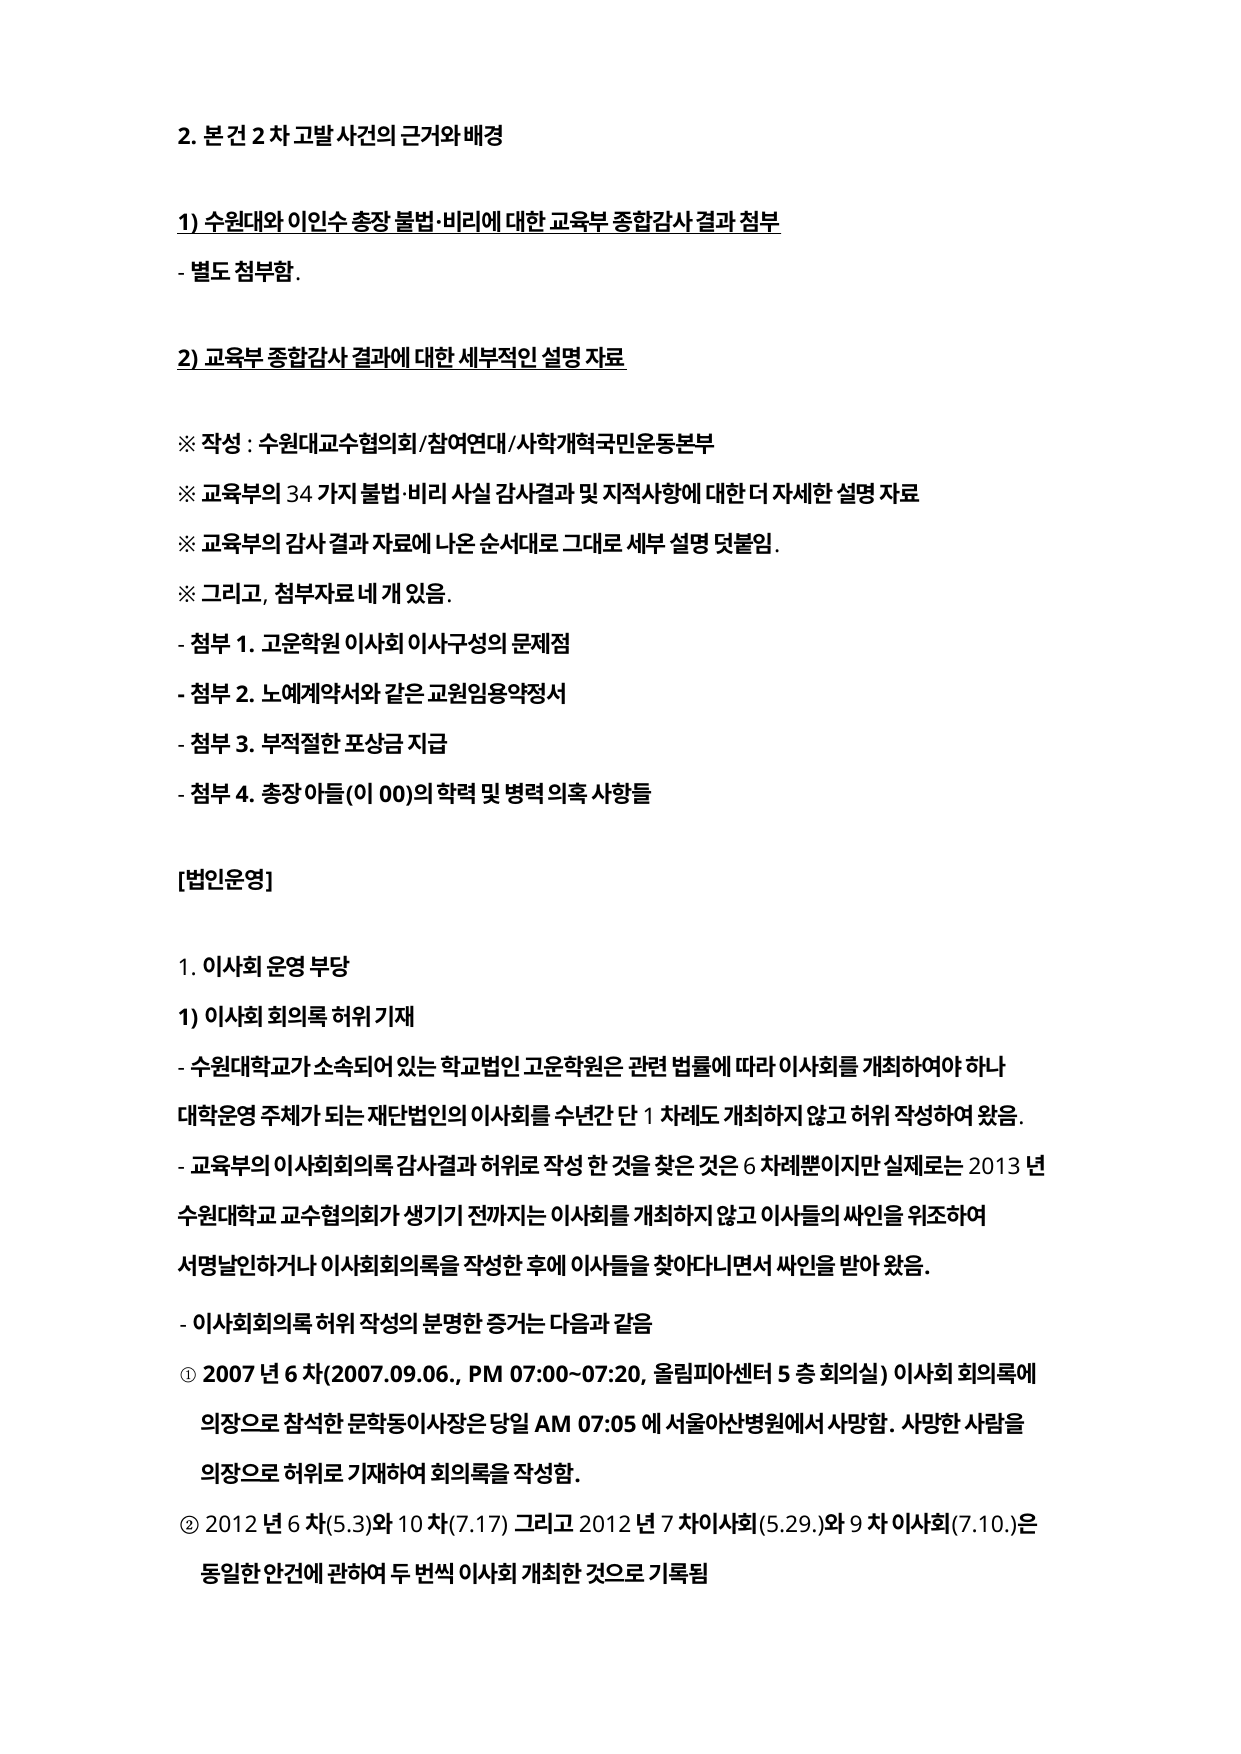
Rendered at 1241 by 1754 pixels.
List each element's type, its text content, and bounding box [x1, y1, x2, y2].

text ① 2007년 6차(2007.09.06., PM 07:00~07:20, 올림피아센터 5층 회의실) 이사회 회의록에 의장으로 참석한 문학동이사장은 당일 AM 07:05에 서울아산병원에서 사망함. 사망한 사람을 의장으로 허위로 기재하여 회의록을 작성함. [177, 1348, 1063, 1489]
text - 교육부의 이사회회의록 감사결과 허위로 작성 한 것을 찾은 것은 6차례뿐이지만 실제로는 2013년 수원대학교 교수협의회가 생기기 전까지는 이사회를 개최하지 않고 이사들의 싸인을 위조하여 서명날인하거나 이사회회의록을 작성한 후에 이사들을 찾아다니면서 싸인을 받아 왔음. [177, 1148, 1063, 1281]
text 1. 이사회 운영 부당 [177, 948, 1063, 982]
text ※ 작성 : 수원대교수협의회/참여연대/사학개혁국민운동본부 [177, 426, 1063, 459]
text - 첨부 4. 총장 아들(이00)의 학력 및 병력 의혹 사항들 [177, 776, 1063, 809]
text - 첨부 1. 고운학원 이사회 이사구성의 문제점 [177, 626, 1063, 659]
text ※ 그리고, 첨부자료 네 개 있음. [177, 576, 1063, 609]
text - 첨부 3. 부적절한 포상금 지급 [177, 726, 1063, 759]
text - 별도 첨부함. [177, 254, 1063, 287]
text 2. 본 건 2차 고발 사건의 근거와 배경 [177, 118, 1063, 151]
text ※ 교육부의 감사 결과 자료에 나온 순서대로 그대로 세부 설명 덧붙임. [177, 526, 1063, 559]
text 1) 수원대와 이인수 총장 불법·비리에 대한 교육부 종합감사 결과 첨부 [177, 204, 1063, 237]
text - 수원대학교가 소속되어 있는 학교법인 고운학원은 관련 법률에 따라 이사회를 개최하여야 하나 대학운영 주체가 되는 재단법인의 이사회를 수년간 단 1차례도 개최하지 않고 허위 작성하여 왔음. [177, 1048, 1063, 1132]
text - 첨부 2. 노예계약서와 같은 교원임용약정서 [177, 676, 1063, 709]
text ※ 교육부의 34가지 불법·비리 사실 감사결과 및 지적사항에 대한 더 자세한 설명 자료 [177, 476, 1063, 509]
text - 이사회회의록 허위 작성의 분명한 증거는 다음과 같음 [177, 1298, 1063, 1339]
text ② 2012년 6차(5.3)와 10차(7.17) 그리고 2012년 7차이사회(5.29.)와 9차 이사회(7.10.)은 동일한 안건에 관하여 두 번씩 이사회 개최한 것으로 기록됨 [177, 1498, 1063, 1597]
text [법인운영] [177, 862, 1063, 896]
text 2) 교육부 종합감사 결과에 대한 세부적인 설명 자료 [177, 340, 1063, 373]
text 1) 이사회 회의록 허위 기재 [177, 998, 1063, 1032]
